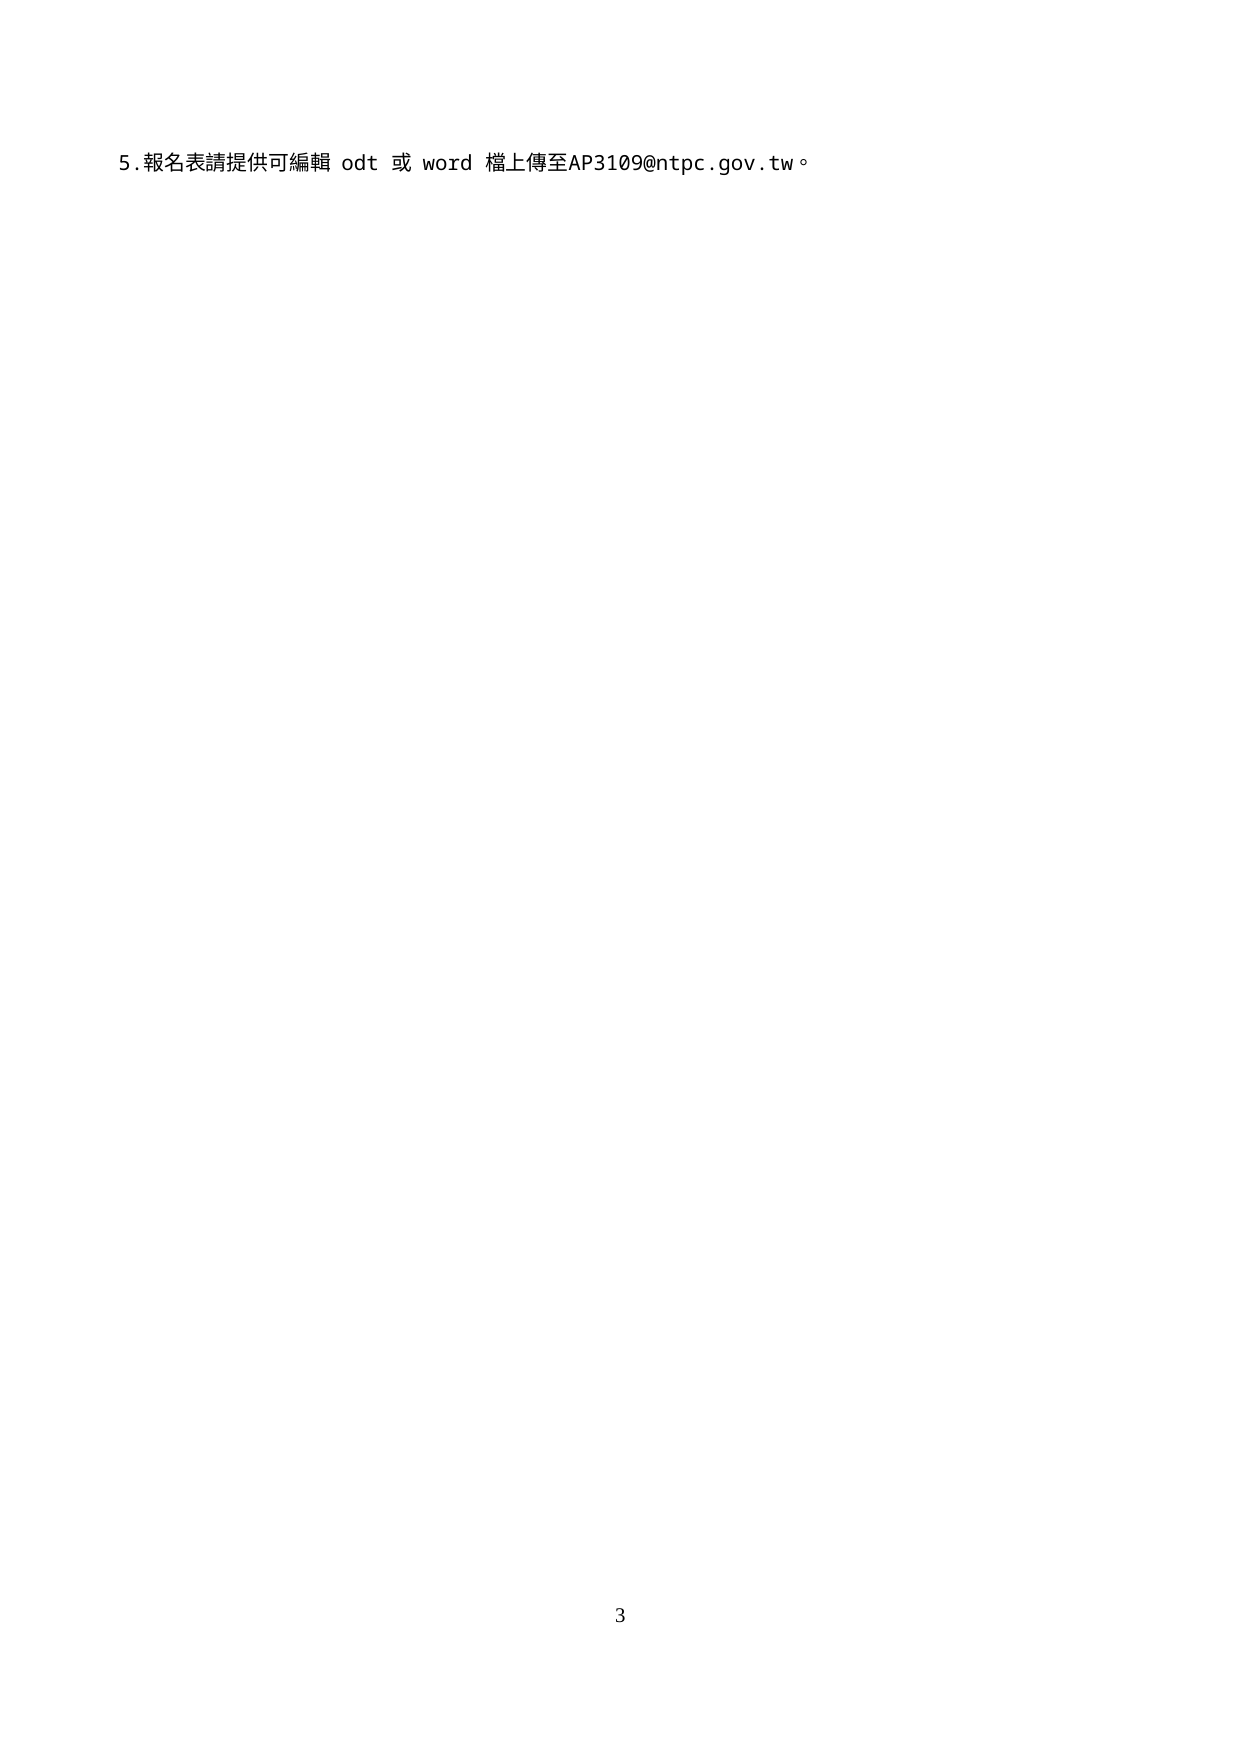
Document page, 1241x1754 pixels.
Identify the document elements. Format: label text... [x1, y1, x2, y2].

text 5.報名表請提供可編輯 odt 或 word 檔上傳至AP3109@ntpc.gov.tw。 [118, 120, 1122, 182]
